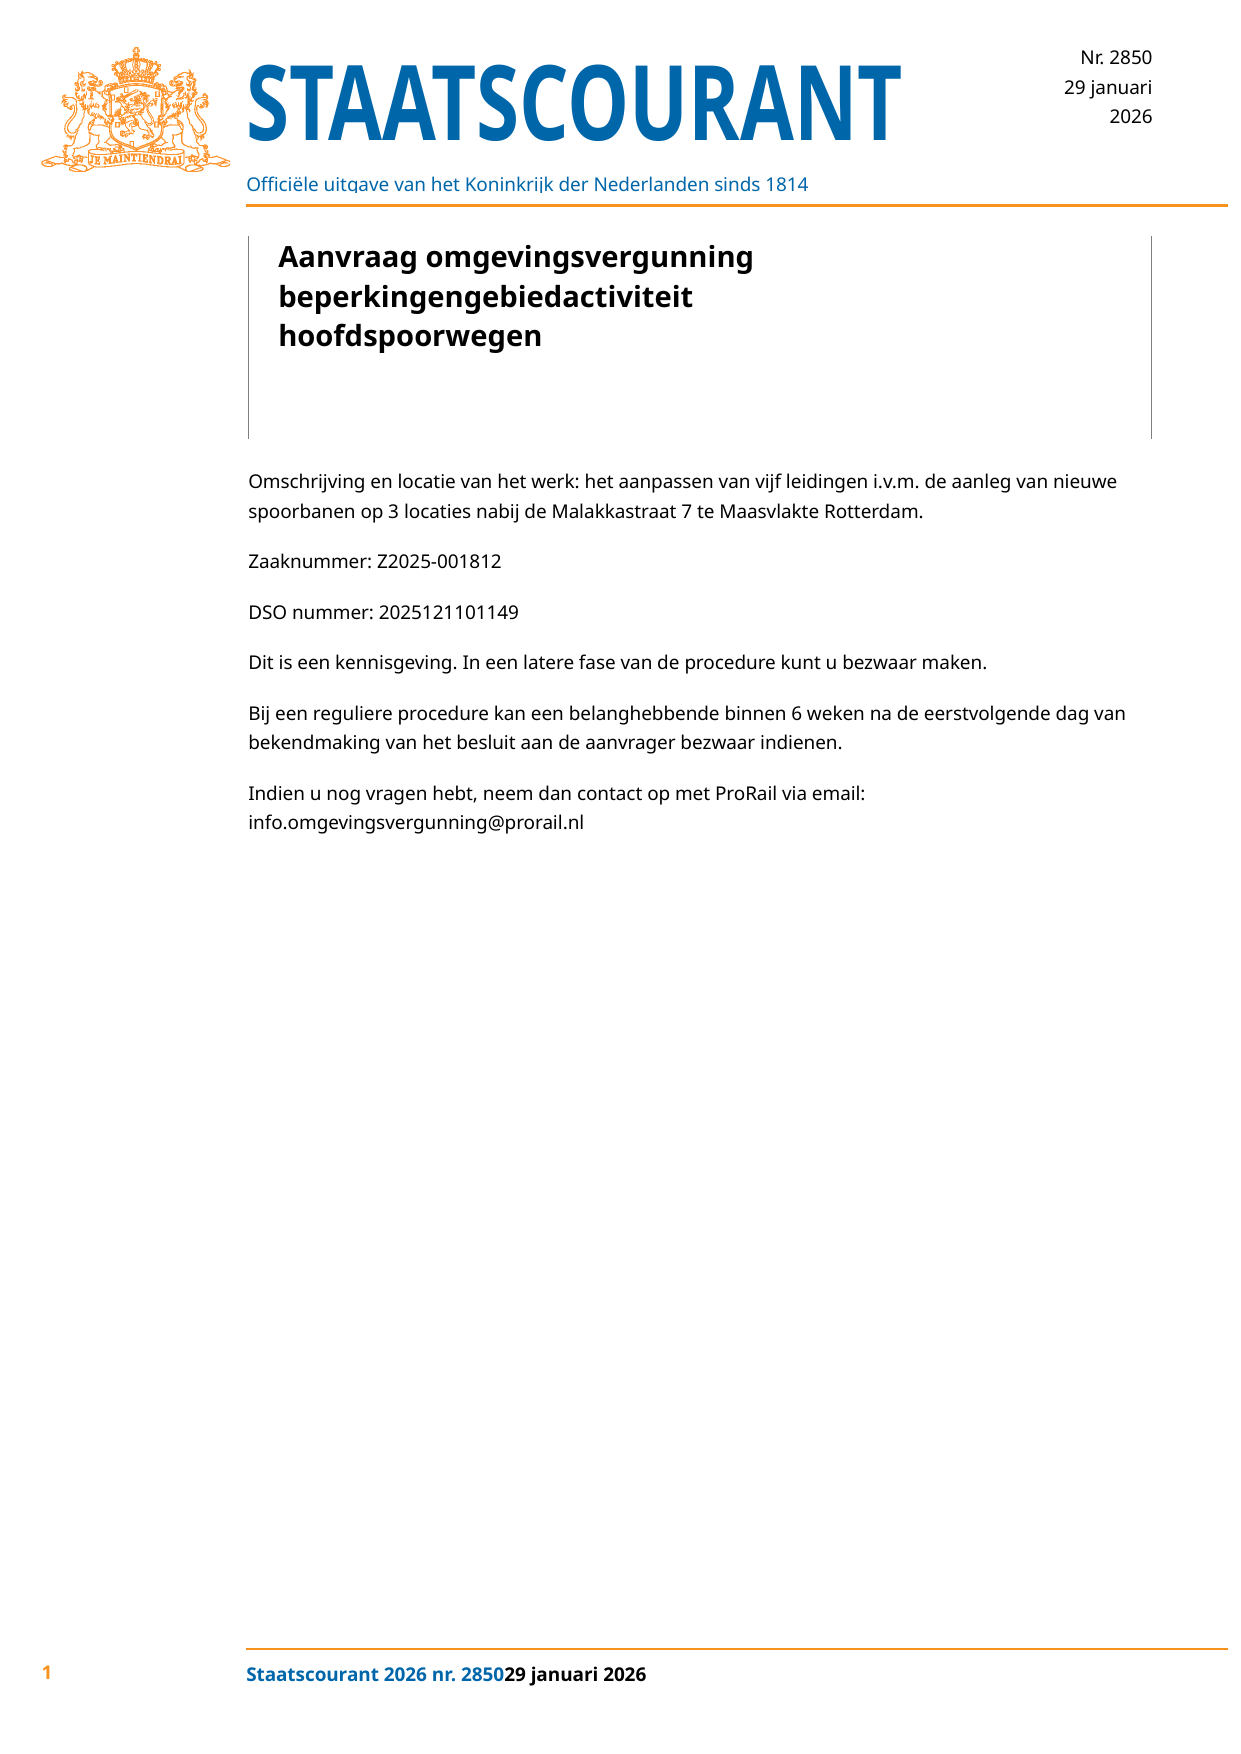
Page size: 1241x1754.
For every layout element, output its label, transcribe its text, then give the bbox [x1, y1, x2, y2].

picture [912, 236, 1090, 414]
text Bij een reguliere procedure kan een belanghebbende binnen 6 weken na de eerstvolgende dag van bekendmaking van het besluit aan de aanvrager bezwaar indienen. [248, 700, 1152, 755]
text Dit is een kennisgeving. In een latere fase van de procedure kunt u bezwaar maken. [248, 649, 1152, 675]
table_header [850, 414, 1151, 439]
text DSO nummer: 2025121101149 [248, 599, 1152, 625]
table_header Aanvraag omgevingsvergunning beperkingengebiedactiviteit hoofdspoorwegen [249, 236, 850, 439]
text Omschrijving en locatie van het werk: het aanpassen van vijf leidingen i.v.m. de aanleg van nieuwe spoorbanen op 3 locaties nabij de Malakkastraat 7 te Maasvlakte Rotterdam. [248, 469, 1152, 524]
text Zaaknummer: Z2025-001812 [248, 549, 1152, 574]
table_header [850, 236, 912, 413]
picture [41, 47, 231, 172]
text Indien u nog vragen hebt, neem dan contact op met ProRail via email: info.omgevingsvergunning@prorail.nl [248, 780, 1152, 835]
table_header [1090, 236, 1151, 413]
